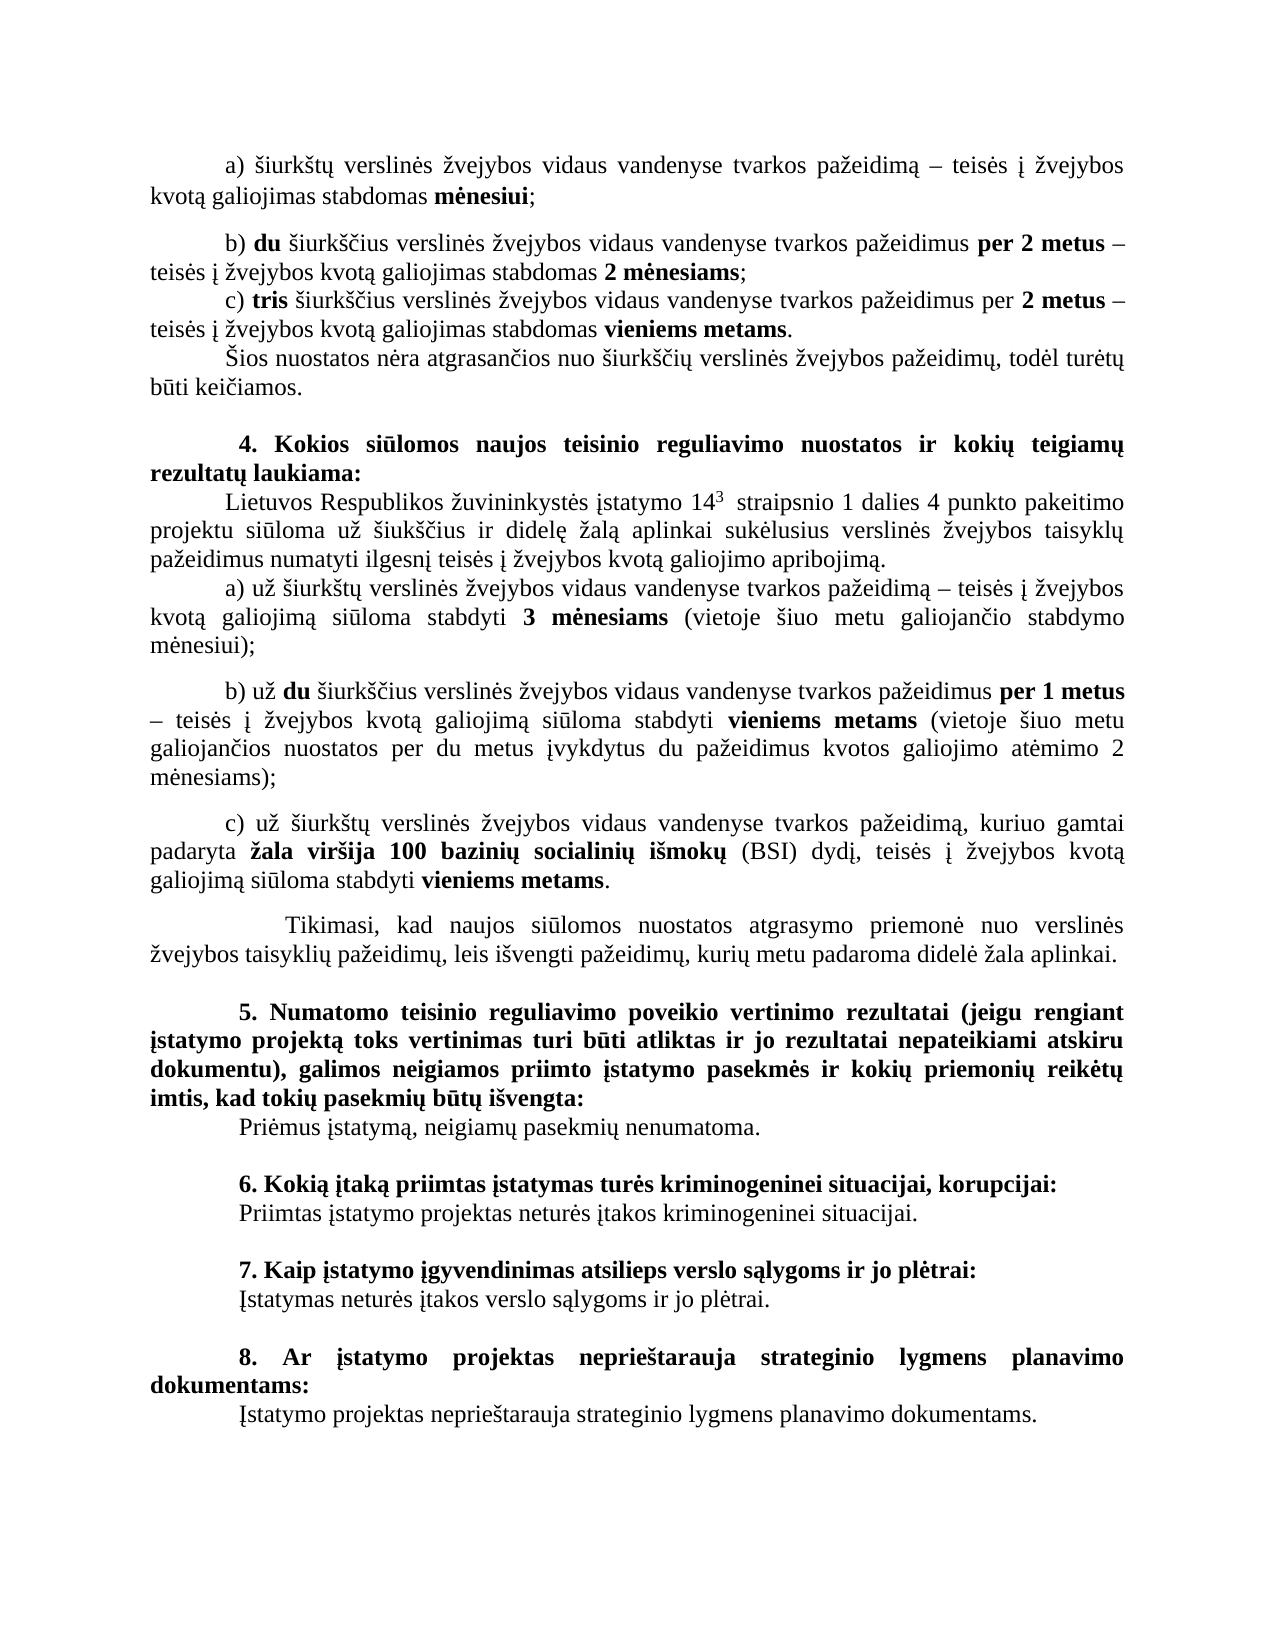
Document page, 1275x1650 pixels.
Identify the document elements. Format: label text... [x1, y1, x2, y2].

text Priėmus įstatymą, neigiamų pasekmių nenumatoma. [150, 1112, 1125, 1141]
text b) du šiurkščius verslinės žvejybos vidaus vandenyse tvarkos pažeidimus per 2 metus – teisės į žvejybos kvotą galiojimas stabdomas 2 mėnesiams; [150, 228, 1125, 286]
text a) už šiurkštų verslinės žvejybos vidaus vandenyse tvarkos pažeidimą – teisės į žvejybos kvotą galiojimą siūloma stabdyti 3 mėnesiams (vietoje šiuo metu galiojančio stabdymo mėnesiui); [150, 573, 1125, 659]
text 8. Ar įstatymo projektas neprieštarauja strateginio lygmens planavimo dokumentams: [150, 1342, 1125, 1399]
text Priimtas įstatymo projektas neturės įtakos kriminogeninei situacijai. [150, 1198, 1125, 1227]
text Įstatymo projektas neprieštarauja strateginio lygmens planavimo dokumentams. [150, 1399, 1125, 1428]
text Lietuvos Respublikos žuvininkystės įstatymo 143 straipsnio 1 dalies 4 punkto pakeitimo projektu siūloma už šiukščius ir didelę žalą aplinkai sukėlusius verslinės žvejybos taisyklų pažeidimus numatyti ilgesnį teisės į žvejybos kvotą galiojimo apribojimą. [150, 487, 1125, 573]
text c) tris šiurkščius verslinės žvejybos vidaus vandenyse tvarkos pažeidimus per 2 metus – teisės į žvejybos kvotą galiojimas stabdomas vieniems metams. [150, 286, 1125, 343]
text 5. Numatomo teisinio reguliavimo poveikio vertinimo rezultatai (jeigu rengiant įstatymo projektą toks vertinimas turi būti atliktas ir jo rezultatai nepateikiami atskiru dokumentu), galimos neigiamos priimto įstatymo pasekmės ir kokių priemonių reikėtų imtis, kad tokių pasekmių būtų išvengta: [150, 997, 1125, 1112]
text 7. Kaip įstatymo įgyvendinimas atsilieps verslo sąlygoms ir jo plėtrai: [150, 1256, 1125, 1284]
text a) šiurkštų verslinės žvejybos vidaus vandenyse tvarkos pažeidimą – teisės į žvejybos kvotą galiojimas stabdomas mėnesiui; [150, 150, 1125, 209]
text 4. Kokios siūlomos naujos teisinio reguliavimo nuostatos ir kokių teigiamų rezultatų laukiama: [150, 429, 1125, 487]
text b) už du šiurkščius verslinės žvejybos vidaus vandenyse tvarkos pažeidimus per 1 metus – teisės į žvejybos kvotą galiojimą siūloma stabdyti vieniems metams (vietoje šiuo metu galiojančios nuostatos per du metus įvykdytus du pažeidimus kvotos galiojimo atėmimo 2 mėnesiams); [150, 676, 1125, 791]
text 6. Kokią įtaką priimtas įstatymas turės kriminogeninei situacijai, korupcijai: [150, 1169, 1125, 1198]
text Įstatymas neturės įtakos verslo sąlygoms ir jo plėtrai. [150, 1284, 1125, 1313]
text Šios nuostatos nėra atgrasančios nuo šiurkščių verslinės žvejybos pažeidimų, todėl turėtų būti keičiamos. [150, 343, 1125, 401]
text Tikimasi, kad naujos siūlomos nuostatos atgrasymo priemonė nuo verslinės žvejybos taisyklių pažeidimų, leis išvengti pažeidimų, kurių metu padaroma didelė žala aplinkai. [150, 911, 1125, 968]
text c) už šiurkštų verslinės žvejybos vidaus vandenyse tvarkos pažeidimą, kuriuo gamtai padaryta žala viršija 100 bazinių socialinių išmokų (BSI) dydį, teisės į žvejybos kvotą galiojimą siūloma stabdyti vieniems metams. [150, 808, 1125, 894]
